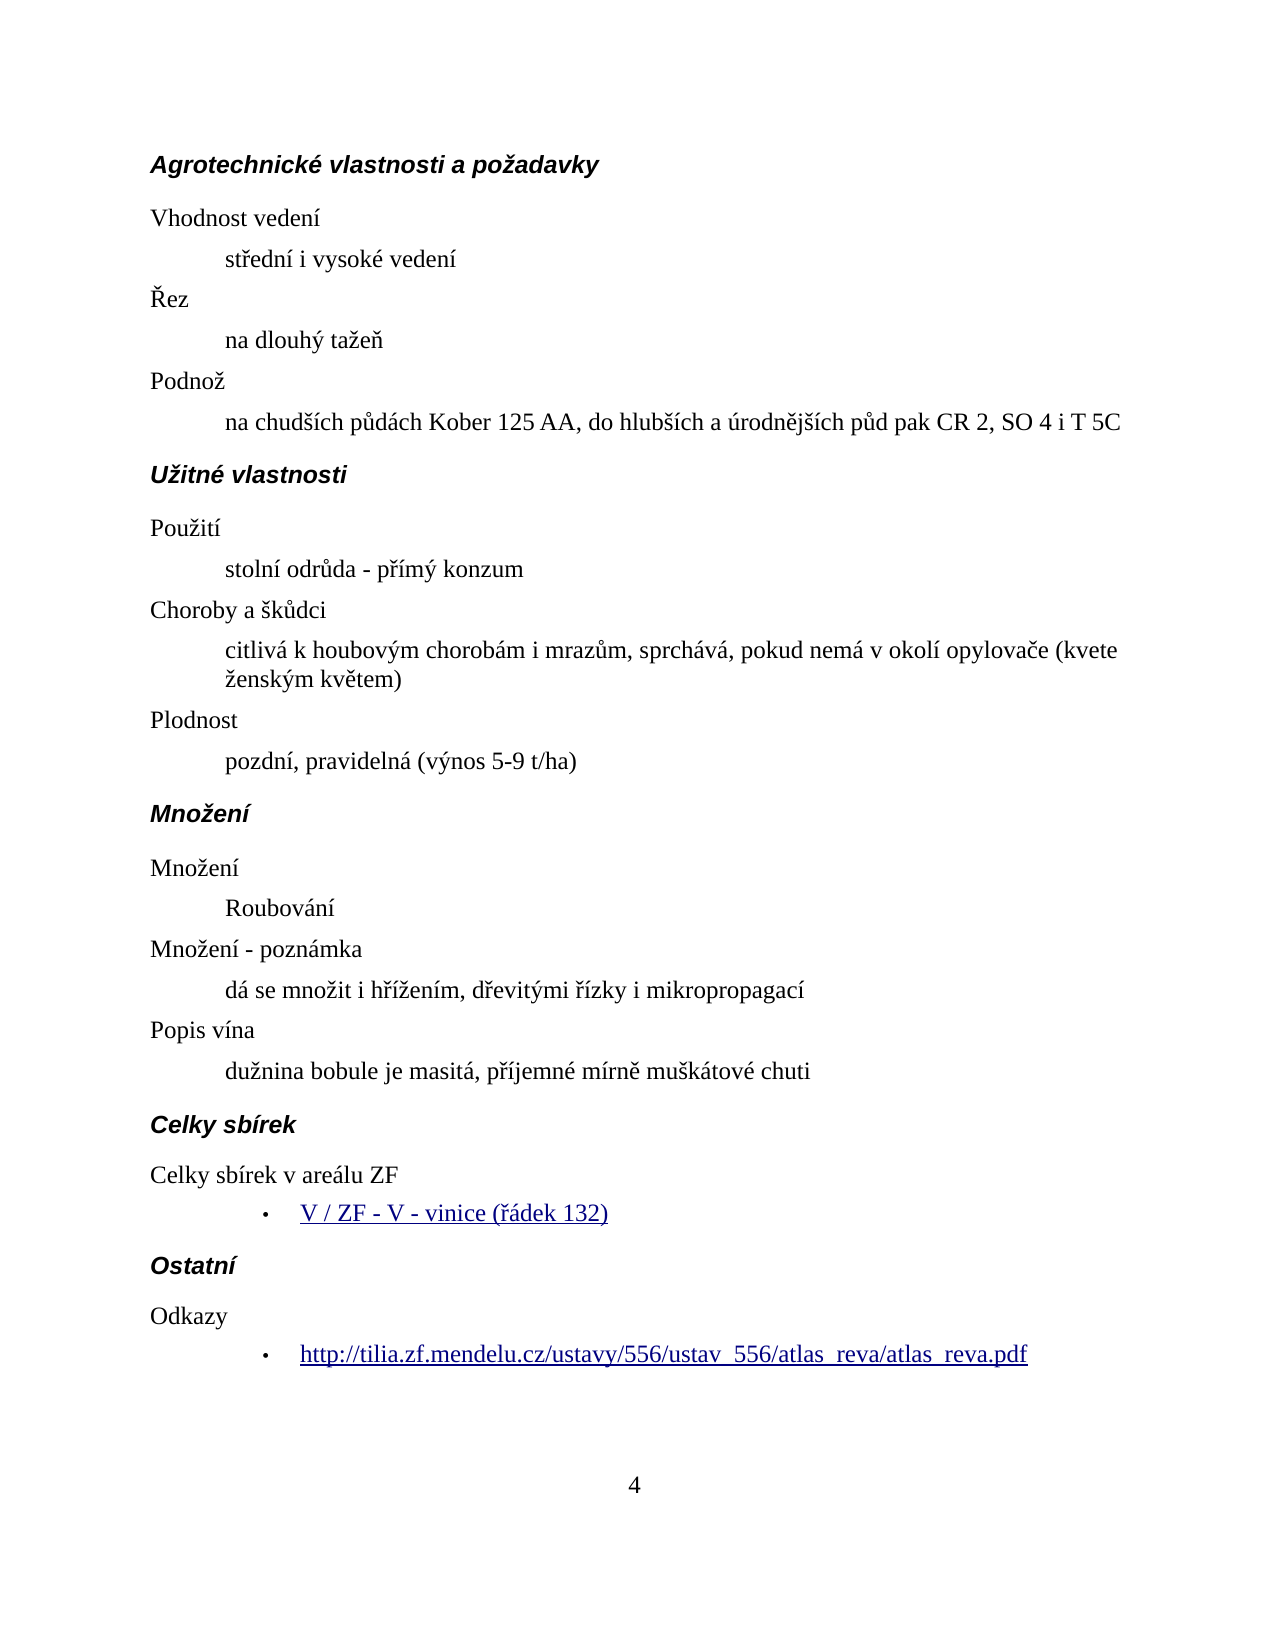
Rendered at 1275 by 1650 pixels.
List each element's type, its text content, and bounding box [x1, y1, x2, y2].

subtitle Agrotechnické vlastnosti a požadavky [150, 150, 1125, 178]
text Roubování [225, 893, 1125, 922]
text Množení - poznámka [150, 934, 1125, 963]
text Řez [150, 284, 1125, 313]
subtitle Celky sbírek [150, 1110, 1125, 1138]
text Choroby a škůdci [150, 595, 1125, 624]
text Vhodnost vedení [150, 203, 1125, 232]
text na dlouhý tažeň [225, 325, 1125, 354]
text stolní odrůda - přímý konzum [225, 554, 1125, 583]
text Plodnost [150, 705, 1125, 734]
text dá se množit i hřížením, dřevitými řízky i mikropropagací [225, 975, 1125, 1003]
text Podnož [150, 366, 1125, 395]
subtitle Množení [150, 799, 1125, 828]
list V / ZF - V - vinice (řádek 132) [262, 1198, 1125, 1226]
text Celky sbírek v areálu ZF [150, 1160, 1125, 1189]
text Použití [150, 513, 1125, 542]
text dužnina bobule je masitá, příjemné mírně muškátové chuti [225, 1056, 1125, 1085]
text citlivá k houbovým chorobám i mrazům, sprchává, pokud nemá v okolí opylovače (kvete ženským květem) [225, 636, 1125, 693]
text Odkazy [150, 1301, 1125, 1330]
list http://tilia.zf.mendelu.cz/ustavy/556/ustav_556/atlas_reva/atlas_reva.pdf [262, 1339, 1125, 1368]
text střední i vysoké vedení [225, 244, 1125, 272]
text pozdní, pravidelná (výnos 5-9 t/ha) [225, 746, 1125, 774]
subtitle Ostatní [150, 1251, 1125, 1280]
text Množení [150, 853, 1125, 881]
text na chudších půdách Kober 125 AA, do hlubších a úrodnějších půd pak CR 2, SO 4 i T 5C [225, 407, 1125, 435]
text Popis vína [150, 1016, 1125, 1044]
subtitle Užitné vlastnosti [150, 460, 1125, 489]
